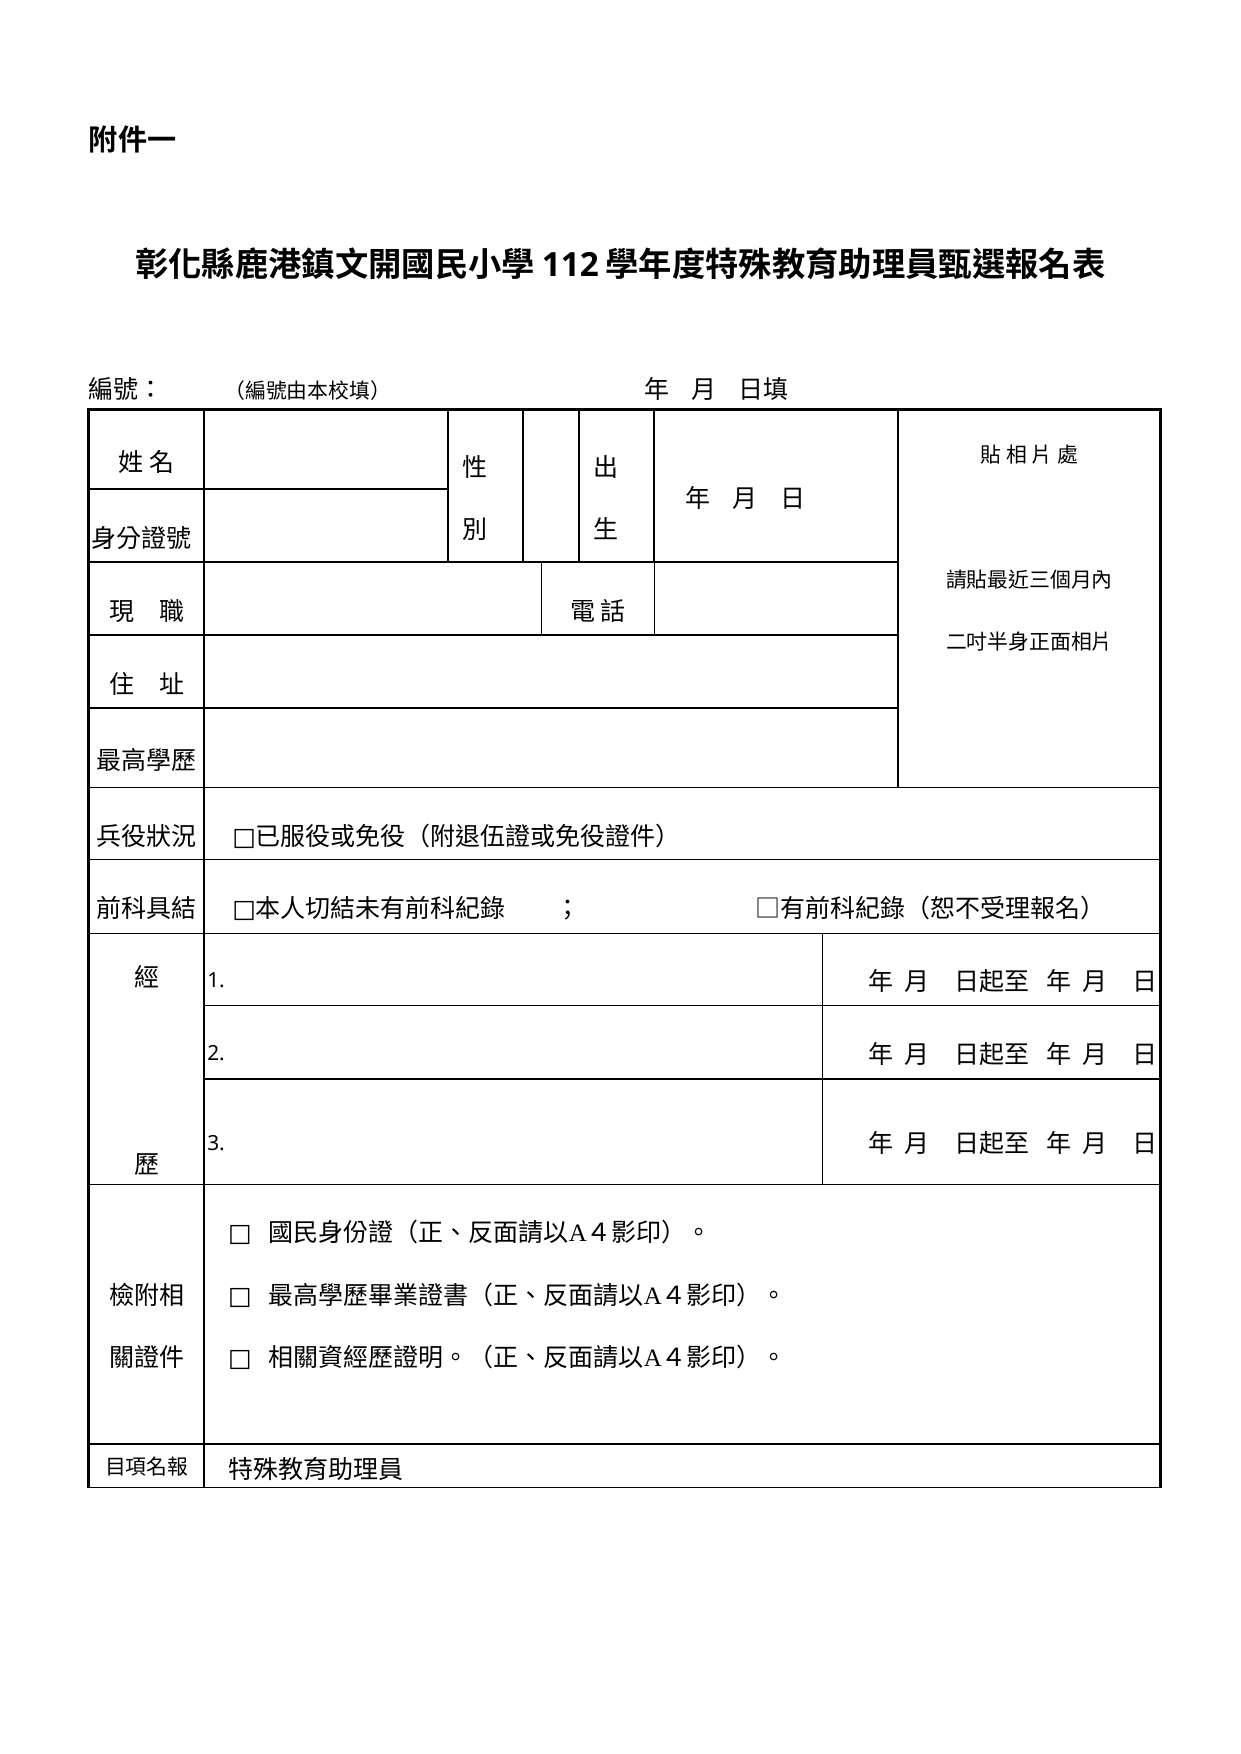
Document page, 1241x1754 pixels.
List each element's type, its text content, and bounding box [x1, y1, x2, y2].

table_cell □本人切結未有前科紀錄 ； □有前科紀錄（恕不受理報名） [205, 860, 1159, 932]
table_header 出生 [580, 411, 653, 561]
table_cell [205, 563, 541, 634]
table_cell [205, 636, 897, 707]
table_cell 年 月 日起至 年 月 日 [823, 934, 1159, 1005]
table_cell [205, 490, 447, 561]
table_cell 目項名報 [90, 1445, 203, 1486]
table_header 貼 相 片 處 請貼最近三個月內 二吋半身正面相片 [899, 411, 1159, 786]
table_cell 現 職 [90, 563, 203, 634]
table_header [205, 411, 447, 488]
text 彰化縣鹿港鎮文開國民小學112學年度特殊教育助理員甄選報名表 [89, 221, 1152, 283]
table_header [524, 411, 578, 561]
table_cell 最高學歷 [90, 709, 203, 786]
table_cell 3. [205, 1080, 822, 1183]
table_cell 住 址 [90, 636, 203, 707]
table_cell 特殊教育助理員 [205, 1445, 1159, 1486]
table_header 性別 [449, 411, 522, 561]
table_cell 國民身份證（正、反面請以A４影印）。 最高學歷畢業證書（正、反面請以A４影印）。 相關資經歷證明。（正、反面請以A４影印）。 [205, 1185, 1159, 1443]
table_cell 兵役狀況 [90, 788, 203, 859]
table_cell [655, 563, 897, 634]
table_cell 檢附相關證件 [90, 1185, 203, 1443]
text 編號： （編號由本校填） 年 月 日填 [89, 346, 1152, 408]
table_cell 身分證號 [90, 490, 203, 561]
table_cell 前科具結 [90, 860, 203, 932]
table_cell [205, 709, 897, 786]
table_cell 1. [205, 934, 822, 1005]
table_cell 2. [205, 1006, 822, 1078]
table_cell 年 月 日起至 年 月 日 [823, 1080, 1159, 1183]
table_cell 經 歷 [90, 934, 203, 1183]
table_cell 年 月 日起至 年 月 日 [823, 1006, 1159, 1078]
table_cell □已服役或免役（附退伍證或免役證件） [205, 788, 1159, 859]
table_header 年 月 日 [655, 411, 897, 561]
table_header 姓 名 [90, 411, 203, 488]
table_cell 電 話 [542, 563, 654, 634]
text 附件一 [89, 96, 1152, 158]
